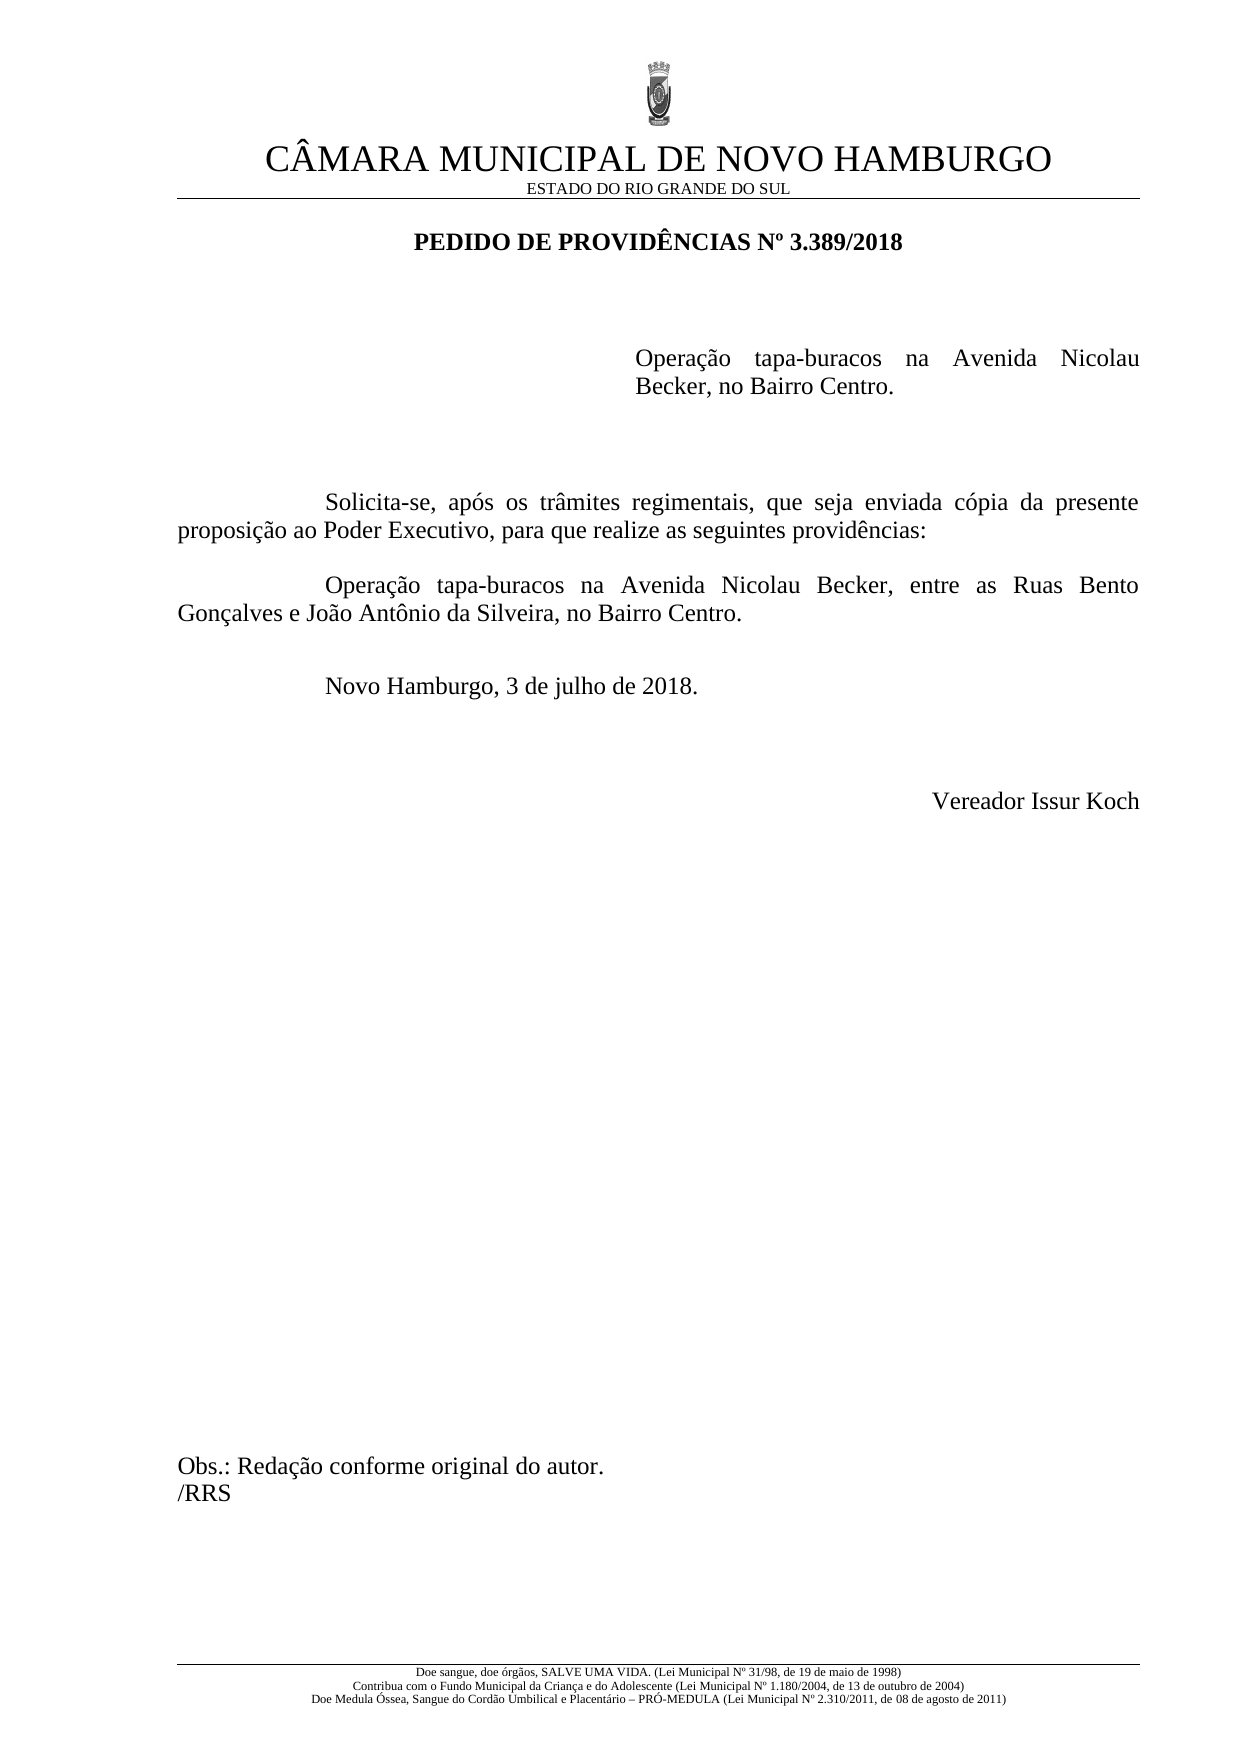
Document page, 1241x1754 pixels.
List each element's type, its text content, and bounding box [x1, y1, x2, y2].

text Obs.: Redação conforme original do autor. [177, 1452, 1140, 1479]
text Operação tapa-buracos na Avenida Nicolau Becker, entre as Ruas Bento Gonçalves e João Antônio da Silveira, no Bairro Centro. [177, 572, 1140, 627]
text Vereador Issur Koch [177, 787, 1140, 814]
text Solicita-se, após os trâmites regimentais, que seja enviada cópia da presente proposição ao Poder Executivo, para que realize as seguintes providências: [177, 488, 1140, 544]
text PEDIDO DE PROVIDÊNCIAS Nº 3.389/2018 [177, 228, 1140, 256]
text /RRS [177, 1479, 1140, 1507]
text Operação tapa-buracos na Avenida Nicolau Becker, no Bairro Centro. [635, 344, 1140, 400]
text Novo Hamburgo, 3 de julho de 2018. [177, 672, 1140, 700]
